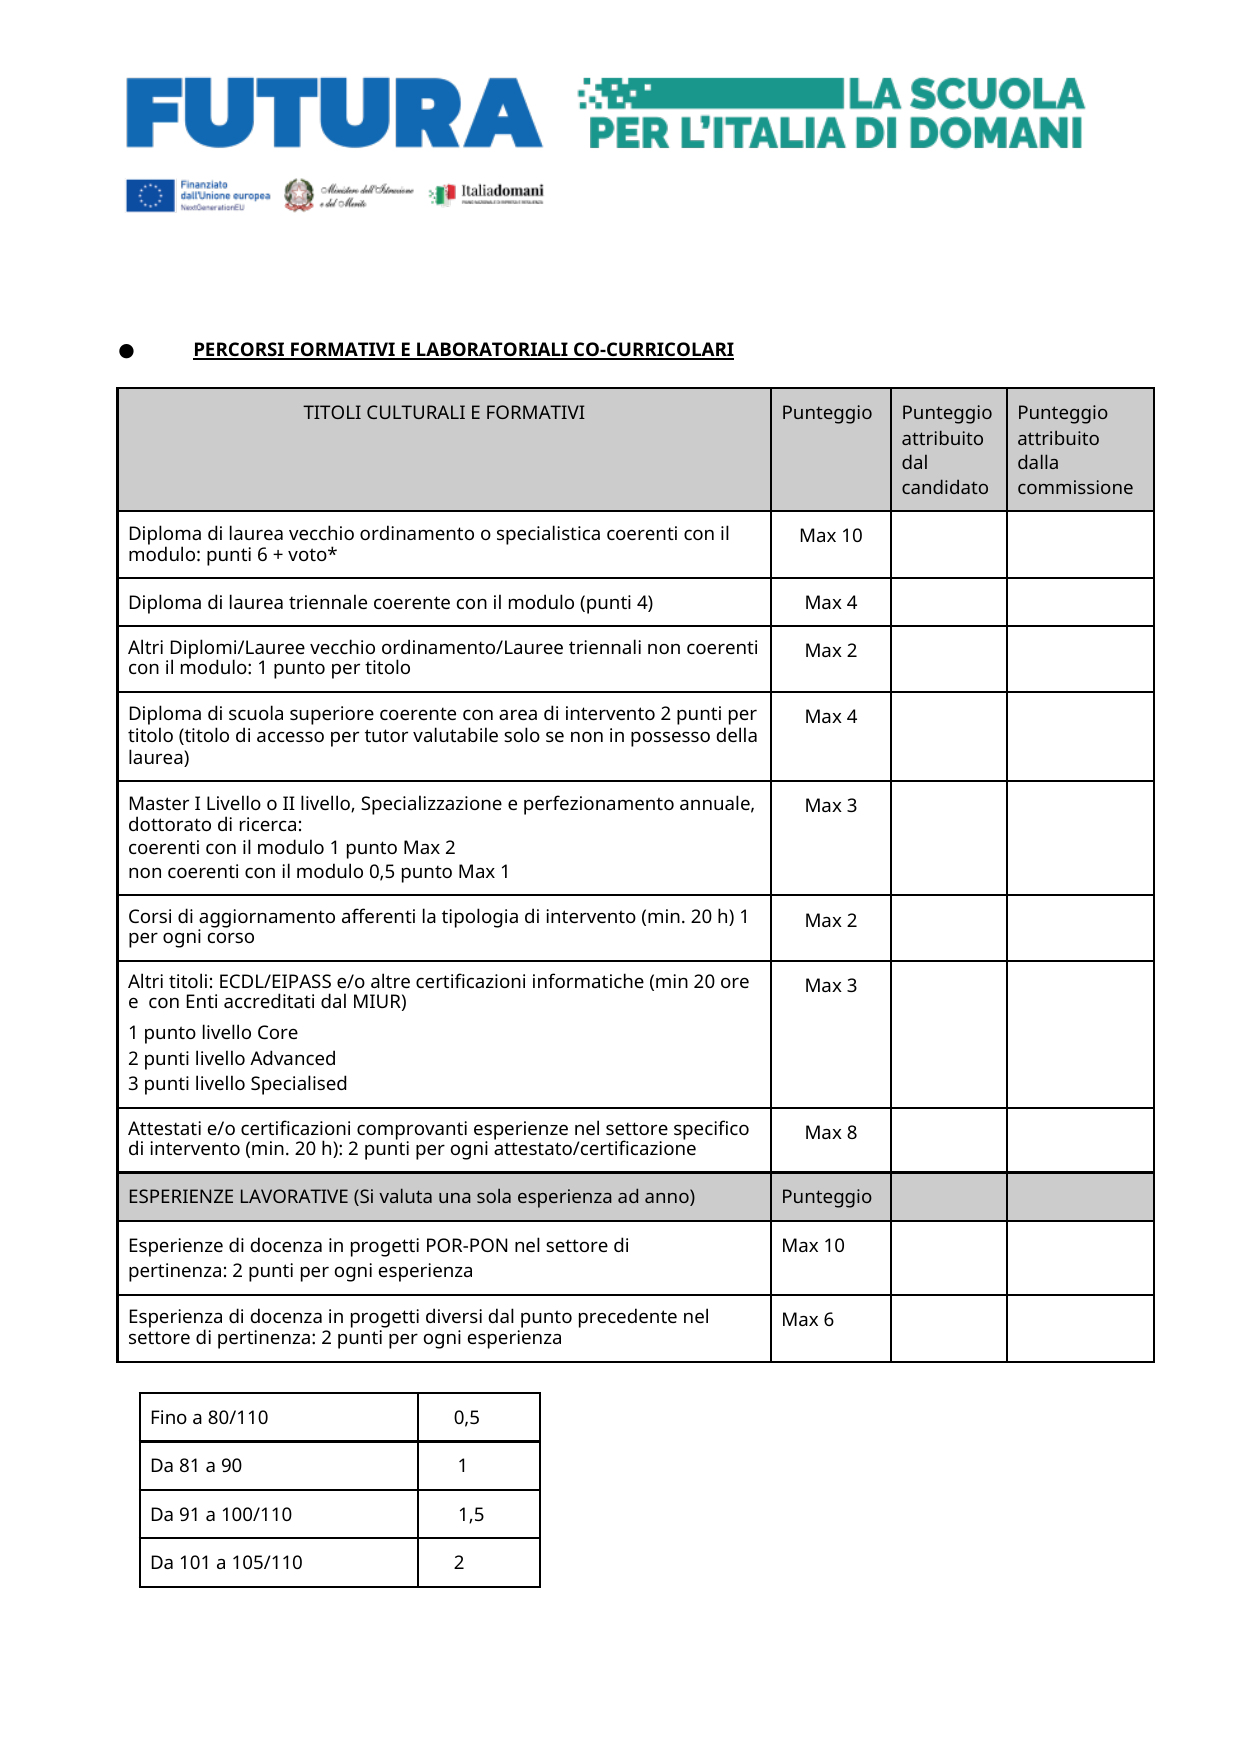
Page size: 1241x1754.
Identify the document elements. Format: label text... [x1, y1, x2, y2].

table_cell Max 10 [772, 1222, 890, 1294]
table_cell Altri titoli: ECDL/EIPASS e/o altre certificazioni informatiche (min 20 ore e con Enti accreditati dal MIUR) 1 punto livello Core 2 punti livello Advanced 3 punti livello Specialised [119, 962, 770, 1107]
table_cell [1008, 1174, 1153, 1220]
table_cell [892, 782, 1006, 894]
table_cell [892, 896, 1006, 960]
table_cell [892, 1296, 1006, 1361]
table_cell Max 4 [772, 579, 890, 625]
table_cell [1008, 579, 1153, 625]
table_cell ESPERIENZE LAVORATIVE (Si valuta una sola esperienza ad anno) [119, 1174, 770, 1220]
table_cell [1008, 1109, 1153, 1171]
table_cell Da 101 a 105/110 [141, 1539, 417, 1586]
table_cell Esperienza di docenza in progetti diversi dal punto precedente nel settore di pertinenza: 2 punti per ogni esperienza [119, 1296, 770, 1361]
table_cell [892, 1109, 1006, 1171]
table_cell [1008, 962, 1153, 1107]
list PERCORSI FORMATIVI E LABORATORIALI CO-CURRICOLARI [118, 337, 1099, 362]
table_cell [892, 579, 1006, 625]
table_cell 1 [419, 1443, 539, 1489]
table_cell [1008, 693, 1153, 780]
table_cell [892, 1174, 1006, 1220]
table_header Punteggio attribuito dal candidato [892, 389, 1006, 510]
table_cell Esperienze di docenza in progetti POR-PON nel settore di pertinenza: 2 punti per ogni esperienza [119, 1222, 770, 1294]
table_header Fino a 80/110 [141, 1394, 417, 1440]
table_cell 1,5 [419, 1491, 539, 1537]
table_cell [1008, 1296, 1153, 1361]
table_cell [1008, 512, 1153, 577]
table_cell Max 6 [772, 1296, 890, 1361]
table_cell [892, 693, 1006, 780]
table_cell Master I Livello o II livello, Specializzazione e perfezionamento annuale, dottorato di ricerca: coerenti con il modulo 1 punto Max 2 non coerenti con il modulo 0,5 punto Max 1 [119, 782, 770, 894]
table_cell Diploma di laurea vecchio ordinamento o specialistica coerenti con il modulo: punti 6 + voto* [119, 512, 770, 577]
table_header Punteggio [772, 389, 890, 510]
table_cell Max 2 [772, 627, 890, 691]
table_header 0,5 [419, 1394, 539, 1440]
table_cell [892, 627, 1006, 691]
table_header Punteggio attribuito dalla commissione [1008, 389, 1153, 510]
table_cell [1008, 782, 1153, 894]
table_cell Da 81 a 90 [141, 1443, 417, 1489]
table_cell Max 10 [772, 512, 890, 577]
table_cell Max 4 [772, 693, 890, 780]
table_cell [892, 962, 1006, 1107]
table_cell Attestati e/o certificazioni comprovanti esperienze nel settore specifico di intervento (min. 20 h): 2 punti per ogni attestato/certificazione [119, 1109, 770, 1171]
table_header TITOLI CULTURALI E FORMATIVI [119, 389, 770, 510]
table_cell Max 3 [772, 782, 890, 894]
table_cell Max 3 [772, 962, 890, 1107]
table_cell [1008, 627, 1153, 691]
table_cell Corsi di aggiornamento afferenti la tipologia di intervento (min. 20 h) 1 per ogni corso [119, 896, 770, 960]
table_cell 2 [419, 1539, 539, 1586]
table_cell Punteggio [772, 1174, 890, 1220]
table_cell Altri Diplomi/Lauree vecchio ordinamento/Lauree triennali non coerenti con il modulo: 1 punto per titolo [119, 627, 770, 691]
table_cell [892, 1222, 1006, 1294]
table_cell Da 91 a 100/110 [141, 1491, 417, 1537]
table_cell [1008, 1222, 1153, 1294]
table_cell Max 8 [772, 1109, 890, 1171]
table_cell Diploma di scuola superiore coerente con area di intervento 2 punti per titolo (titolo di accesso per tutor valutabile solo se non in possesso della laurea) [119, 693, 770, 780]
table_cell Max 2 [772, 896, 890, 960]
table_cell [892, 512, 1006, 577]
table_cell [1008, 896, 1153, 960]
table_cell Diploma di laurea triennale coerente con il modulo (punti 4) [119, 579, 770, 625]
